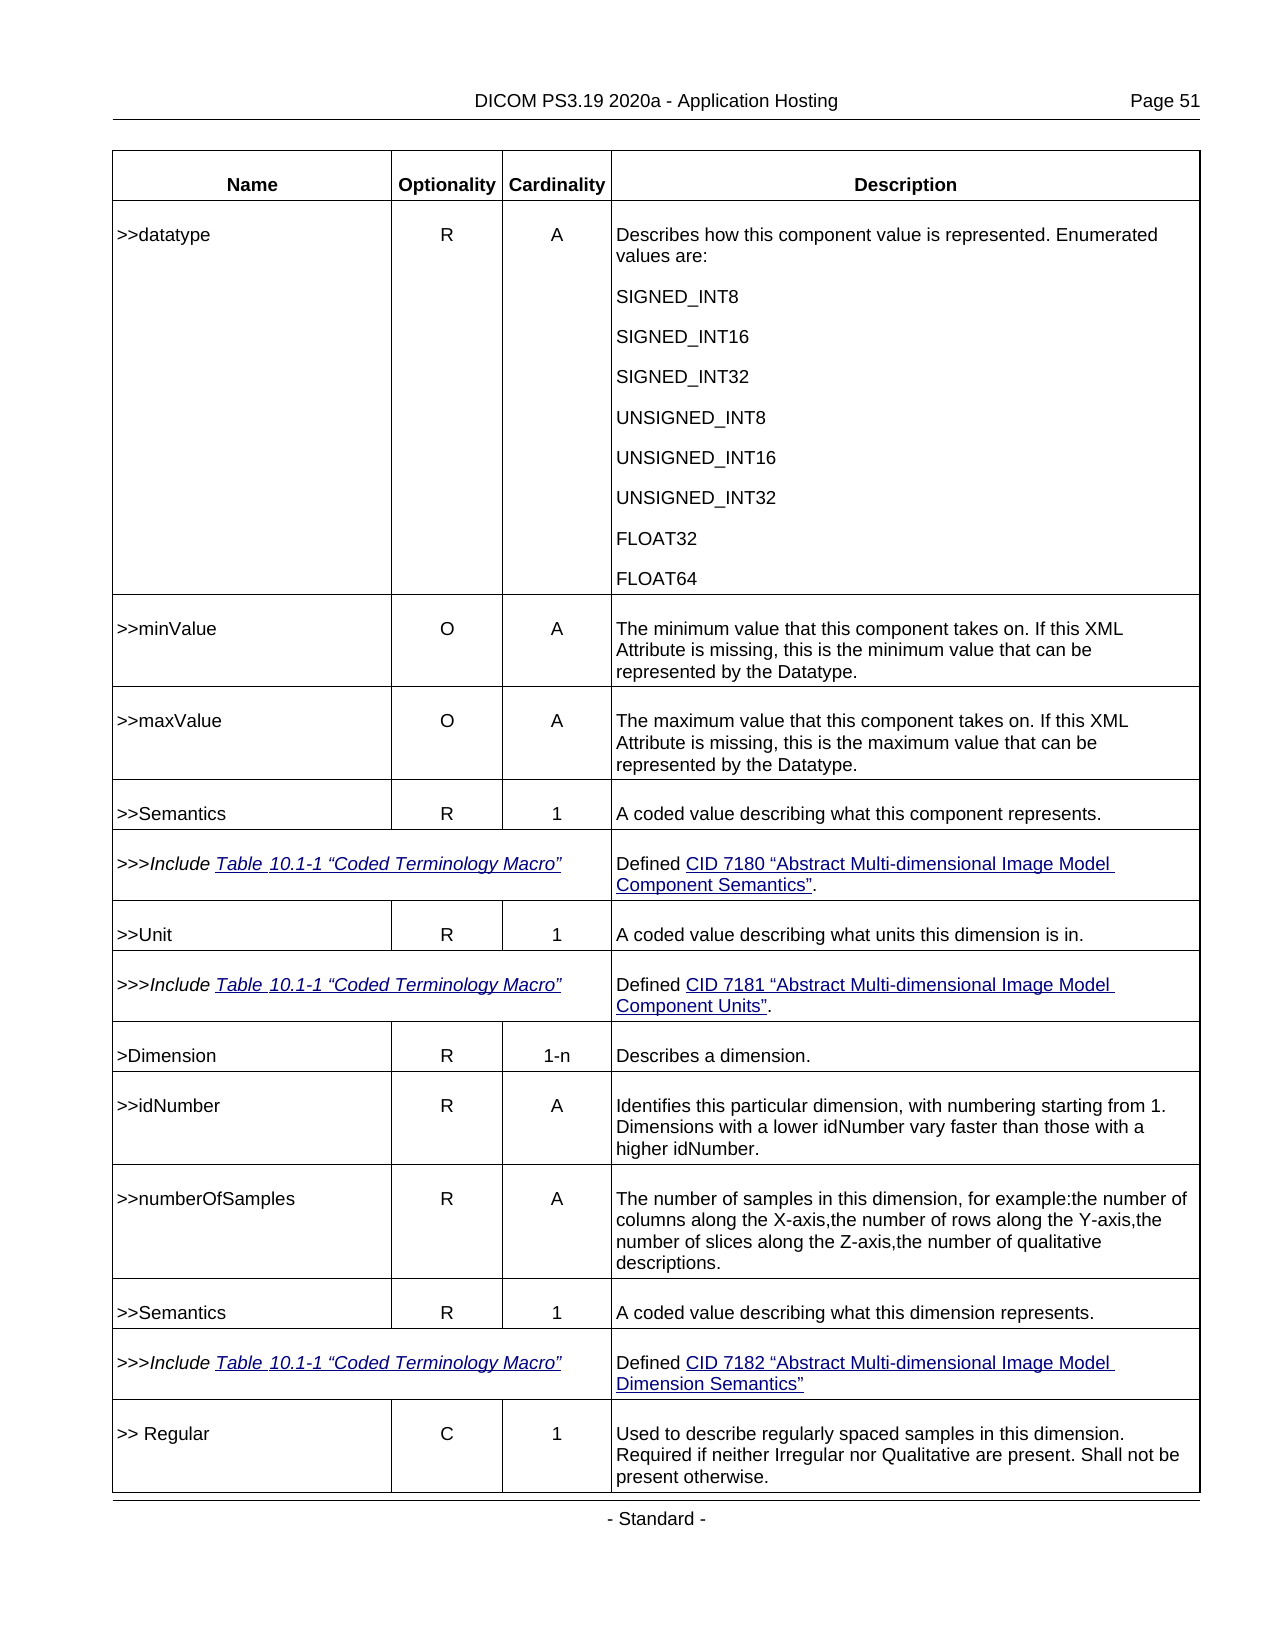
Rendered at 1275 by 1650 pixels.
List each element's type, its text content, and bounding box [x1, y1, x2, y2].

table_cell >> Regular [113, 1400, 391, 1492]
table_cell O [392, 687, 502, 779]
table_cell >>idNumber [113, 1072, 391, 1163]
table_cell R [392, 1022, 502, 1071]
table_cell R [392, 1279, 502, 1327]
table_cell O [392, 595, 502, 686]
table_cell >>maxValue [113, 687, 391, 779]
table_cell >>Unit [113, 901, 391, 950]
table_cell A [503, 687, 611, 779]
table_cell A [503, 1165, 611, 1278]
table_cell R [392, 201, 502, 593]
table_header Optionality [392, 151, 502, 200]
table_cell A coded value describing what units this dimension is in. [612, 901, 1199, 950]
table_cell 1 [503, 780, 611, 829]
table_cell A [503, 1072, 611, 1163]
table_cell >>numberOfSamples [113, 1165, 391, 1278]
table_header Name [113, 151, 391, 200]
table_cell >>>Include Table 10.1-1 “Coded Terminology Macro” [113, 1329, 611, 1399]
table_cell The minimum value that this component takes on. If this XML Attribute is missing, this is the minimum value that can be represented by the Datatype. [612, 595, 1199, 686]
table_cell A coded value describing what this dimension represents. [612, 1279, 1199, 1327]
table_cell 1 [503, 1279, 611, 1327]
table_cell >>>Include Table 10.1-1 “Coded Terminology Macro” [113, 830, 611, 900]
table_cell Defined CID 7182 “Abstract Multi-dimensional Image Model Dimension Semantics” [612, 1329, 1199, 1399]
table_cell >>Semantics [113, 1279, 391, 1327]
table_cell Defined CID 7181 “Abstract Multi-dimensional Image Model Component Units”. [612, 951, 1199, 1021]
table_cell A [503, 201, 611, 593]
table_cell Used to describe regularly spaced samples in this dimension. Required if neither Irregular nor Qualitative are present. Shall not be present otherwise. [612, 1400, 1199, 1492]
table_cell A coded value describing what this component represents. [612, 780, 1199, 829]
table_cell A [503, 595, 611, 686]
table_cell The number of samples in this dimension, for example:the number of columns along the X-axis,the number of rows along the Y-axis,the number of slices along the Z-axis,the number of qualitative descriptions. [612, 1165, 1199, 1278]
table_cell R [392, 780, 502, 829]
table_cell Defined CID 7180 “Abstract Multi-dimensional Image Model Component Semantics”. [612, 830, 1199, 900]
table_cell Describes a dimension. [612, 1022, 1199, 1071]
table_cell Describes how this component value is represented. Enumerated values are: SIGNED_INT8 SIGNED_INT16 SIGNED_INT32 UNSIGNED_INT8 UNSIGNED_INT16 UNSIGNED_INT32 FLOAT32 FLOAT64 [612, 201, 1199, 593]
table_cell 1 [503, 901, 611, 950]
table_cell >>datatype [113, 201, 391, 593]
table_cell Identifies this particular dimension, with numbering starting from 1. Dimensions with a lower idNumber vary faster than those with a higher idNumber. [612, 1072, 1199, 1163]
table_cell R [392, 901, 502, 950]
table_cell >>minValue [113, 595, 391, 686]
table_header Description [612, 151, 1199, 200]
table_cell 1 [503, 1400, 611, 1492]
table_cell R [392, 1072, 502, 1163]
table_cell The maximum value that this component takes on. If this XML Attribute is missing, this is the maximum value that can be represented by the Datatype. [612, 687, 1199, 779]
table_cell >>>Include Table 10.1-1 “Coded Terminology Macro” [113, 951, 611, 1021]
table_header Cardinality [503, 151, 611, 200]
table_cell >>Semantics [113, 780, 391, 829]
table_cell C [392, 1400, 502, 1492]
table_cell R [392, 1165, 502, 1278]
table_cell >Dimension [113, 1022, 391, 1071]
table_cell 1-n [503, 1022, 611, 1071]
